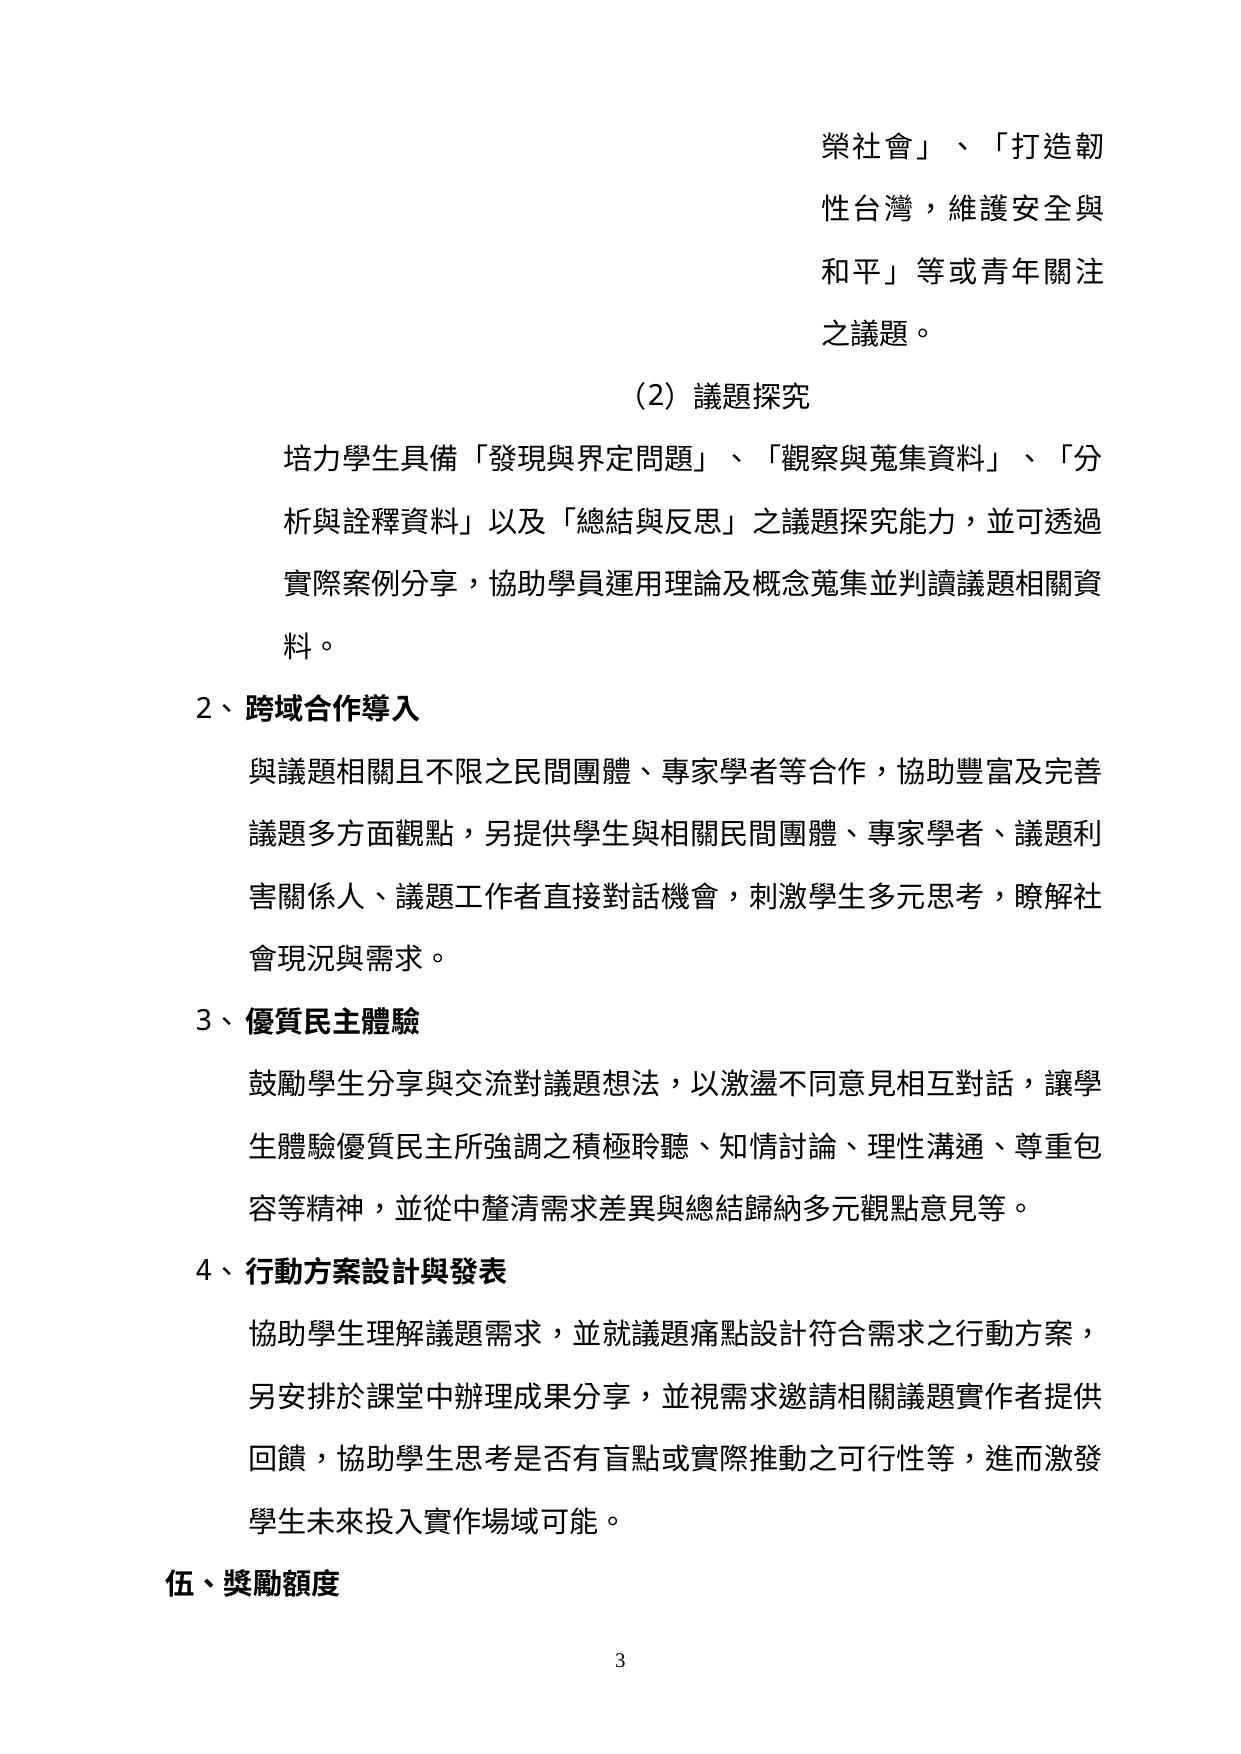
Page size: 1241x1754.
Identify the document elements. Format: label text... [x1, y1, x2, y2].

text 培力學生具備「發現與界定問題」、「觀察與蒐集資料」、「分析與詮釋資料」以及「總結與反思」之議題探究能力，並可透過實際案例分享，協助學員運用理論及概念蒐集並判讀議題相關資料。 [283, 415, 1104, 665]
text 協助學生理解議題需求，並就議題痛點設計符合需求之行動方案，另安排於課堂中辦理成果分享，並視需求邀請相關議題實作者提供回饋，協助學生思考是否有盲點或實際推動之可行性等，進而激發學生未來投入實作場域可能。 [248, 1290, 1104, 1540]
list 我國「國家希望工程」8大施政目標內涵之相關議題，即「擴大社會投資，減輕家庭負擔」、「創新經濟，智慧國家」、「綠色成長與2050淨零轉型」、「擴大醫療投資，打造健康台灣」、「均衡台灣，在地希望」、「厚植軟實力，打造國家品牌」、「邁向多元平權的共榮社會」、「打造韌性台灣，維護安全與和平」等或青年關注之議題。 [741, 103, 1104, 353]
list 議題探究 [618, 353, 1104, 415]
list 跨域合作導入 [195, 665, 1104, 728]
text 與議題相關且不限之民間團體、專家學者等合作，協助豐富及完善議題多方面觀點，另提供學生與相關民間團體、專家學者、議題利害關係人、議題工作者直接對話機會，刺激學生多元思考，瞭解社會現況與需求。 [248, 728, 1104, 978]
text 鼓勵學生分享與交流對議題想法，以激盪不同意見相互對話，讓學生體驗優質民主所強調之積極聆聽、知情討論、理性溝通、尊重包容等精神，並從中釐清需求差異與總結歸納多元觀點意見等。 [248, 1040, 1104, 1228]
list 優質民主體驗 [195, 978, 1104, 1040]
list 獎勵額度 [165, 1540, 1104, 1603]
list 行動方案設計與發表 [195, 1228, 1104, 1290]
